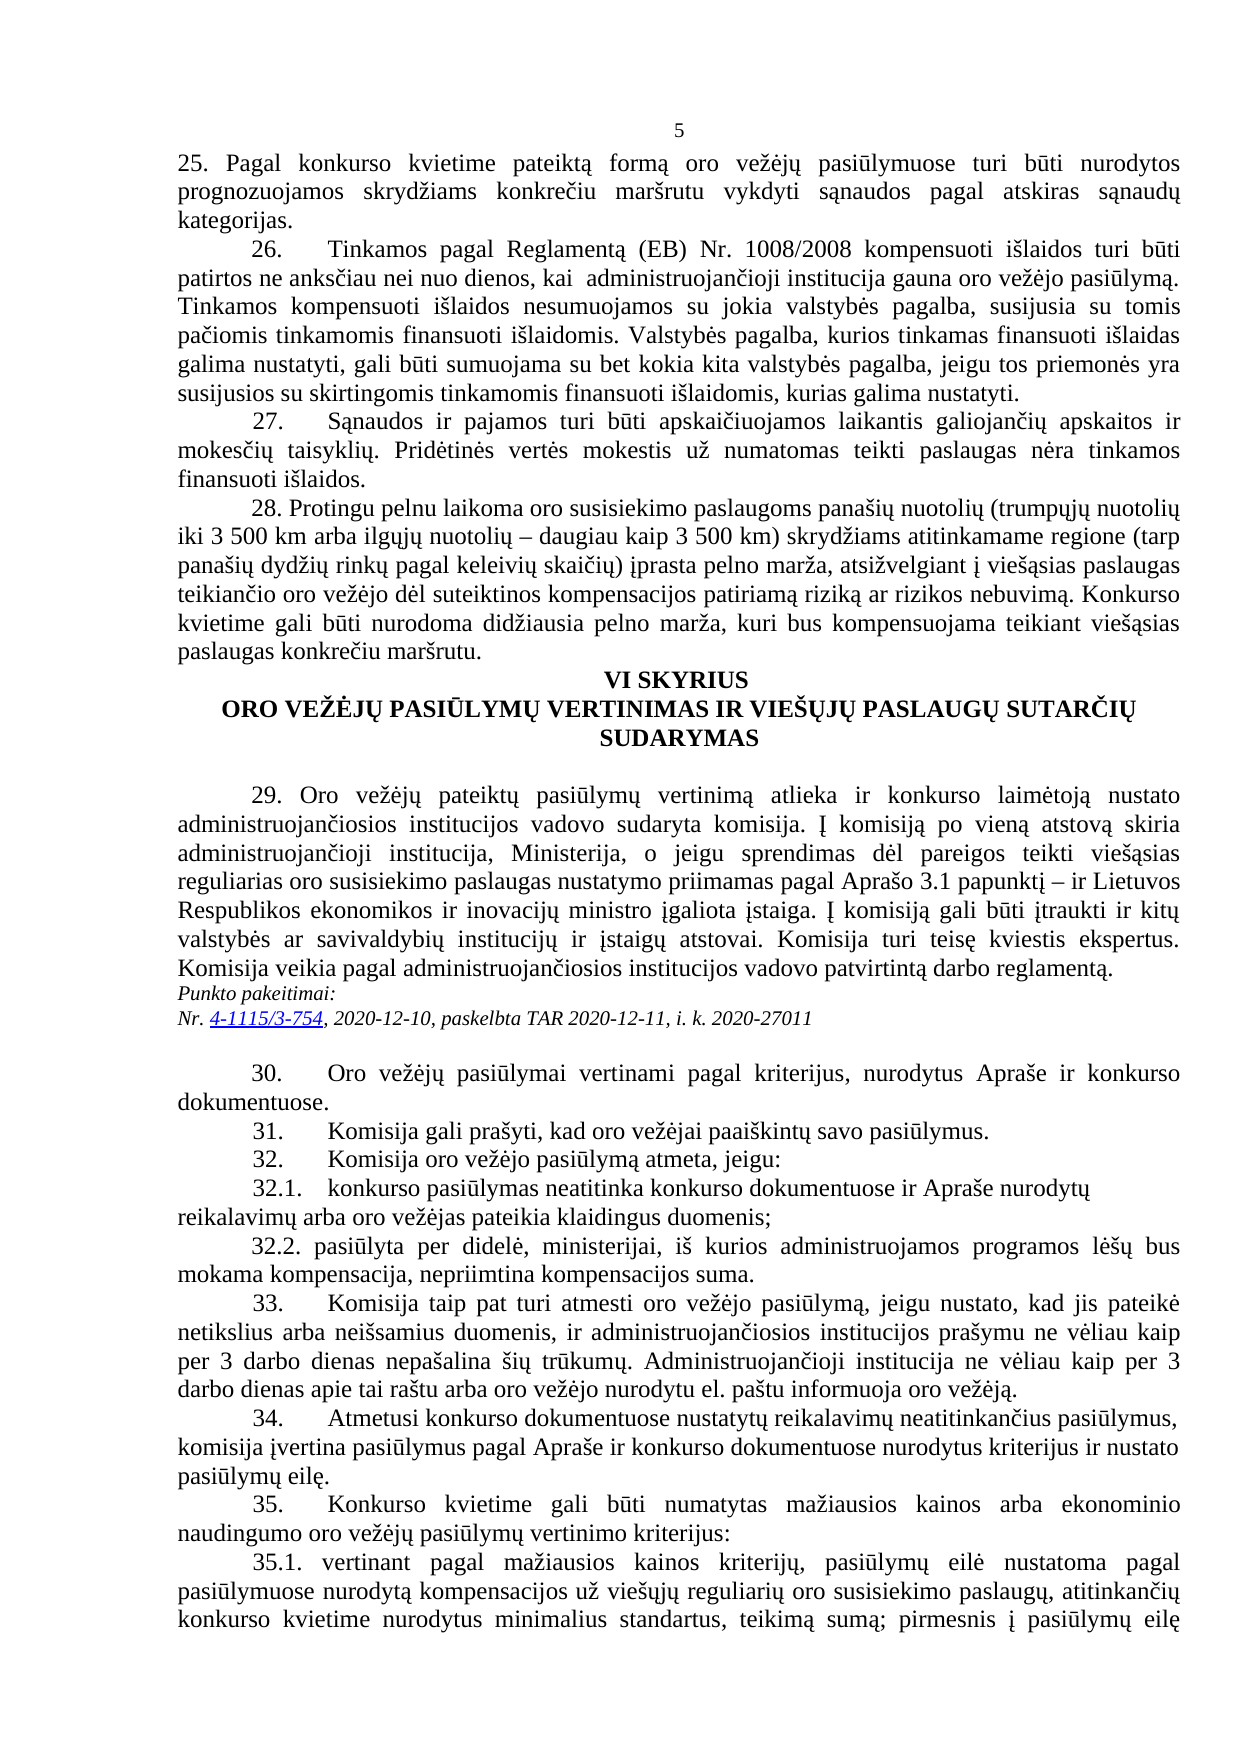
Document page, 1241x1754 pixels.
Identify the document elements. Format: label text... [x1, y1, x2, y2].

text 33. Komisija taip pat turi atmesti oro vežėjo pasiūlymą, jeigu nustato, kad jis pateikė netikslius arba neišsamius duomenis, ir administruojančiosios institucijos prašymu ne vėliau kaip per 3 darbo dienas nepašalina šių trūkumų. Administruojančioji institucija ne vėliau kaip per 3 darbo dienas apie tai raštu arba oro vežėjo nurodytu el. paštu informuoja oro vežėją. [177, 1288, 1181, 1403]
text 32.2. pasiūlyta per didelė, ministerijai, iš kurios administruojamos programos lėšų bus mokama kompensacija, nepriimtina kompensacijos suma. [177, 1231, 1181, 1288]
text Nr. 4-1115/3-754, 2020-12-10, paskelbta TAR 2020-12-11, i. k. 2020-27011 [177, 1005, 1181, 1029]
text 29. Oro vežėjų pateiktų pasiūlymų vertinimą atlieka ir konkurso laimėtoją nustato administruojančiosios institucijos vadovo sudaryta komisija. Į komisiją po vieną atstovą skiria administruojančioji institucija, Ministerija, o jeigu sprendimas dėl pareigos teikti viešąsias reguliarias oro susisiekimo paslaugas nustatymo priimamas pagal Aprašo 3.1 papunktį – ir Lietuvos Respublikos ekonomikos ir inovacijų ministro įgaliota įstaiga. Į komisiją gali būti įtraukti ir kitų valstybės ar savivaldybių institucijų ir įstaigų atstovai. Komisija turi teisę kviestis ekspertus. Komisija veikia pagal administruojančiosios institucijos vadovo patvirtintą darbo reglamentą. [177, 780, 1181, 981]
text 25. Pagal konkurso kvietime pateiktą formą oro vežėjų pasiūlymuose turi būti nurodytos prognozuojamos skrydžiams konkrečiu maršrutu vykdyti sąnaudos pagal atskiras sąnaudų kategorijas. [177, 148, 1181, 234]
text 35. Konkurso kvietime gali būti numatytas mažiausios kainos arba ekonominio naudingumo oro vežėjų pasiūlymų vertinimo kriterijus: [177, 1489, 1181, 1547]
text VI SKYRIUS [177, 665, 1181, 694]
text 32. Komisija oro vežėjo pasiūlymą atmeta, jeigu: [177, 1144, 1181, 1173]
text 34. Atmetusi konkurso dokumentuose nustatytų reikalavimų neatitinkančius pasiūlymus, komisija įvertina pasiūlymus pagal Apraše ir konkurso dokumentuose nurodytus kriterijus ir nustato pasiūlymų eilę. [177, 1403, 1181, 1489]
text 26. Tinkamos pagal Reglamentą (EB) Nr. 1008/2008 kompensuoti išlaidos turi būti patirtos ne anksčiau nei nuo dienos, kai administruojančioji institucija gauna oro vežėjo pasiūlymą. Tinkamos kompensuoti išlaidos nesumuojamos su jokia valstybės pagalba, susijusia su tomis pačiomis tinkamomis finansuoti išlaidomis. Valstybės pagalba, kurios tinkamas finansuoti išlaidas galima nustatyti, gali būti sumuojama su bet kokia kita valstybės pagalba, jeigu tos priemonės yra susijusios su skirtingomis tinkamomis finansuoti išlaidomis, kurias galima nustatyti. [177, 234, 1181, 406]
text 27. Sąnaudos ir pajamos turi būti apskaičiuojamos laikantis galiojančių apskaitos ir mokesčių taisyklių. Pridėtinės vertės mokestis už numatomas teikti paslaugas nėra tinkamos finansuoti išlaidos. [177, 406, 1181, 493]
text 30. Oro vežėjų pasiūlymai vertinami pagal kriterijus, nurodytus Apraše ir konkurso dokumentuose. [177, 1058, 1181, 1116]
text 35.1. vertinant pagal mažiausios kainos kriterijų, pasiūlymų eilė nustatoma pagal pasiūlymuose nurodytą kompensacijos už viešųjų reguliarių oro susisiekimo paslaugų, atitinkančių konkurso kvietime nurodytus minimalius standartus, teikimą sumą; pirmesnis į pasiūlymų eilę [177, 1547, 1181, 1633]
text ORO VEŽĖJŲ PASIŪLYMŲ VERTINIMAS IR VIEŠŲJŲ PASLAUGŲ SUTARČIŲ SUDARYMAS [177, 694, 1181, 751]
text 32.1. konkurso pasiūlymas neatitinka konkurso dokumentuose ir Apraše nurodytų reikalavimų arba oro vežėjas pateikia klaidingus duomenis; [177, 1173, 1181, 1231]
text 31. Komisija gali prašyti, kad oro vežėjai paaiškintų savo pasiūlymus. [177, 1116, 1181, 1144]
text 28. Protingu pelnu laikoma oro susisiekimo paslaugoms panašių nuotolių (trumpųjų nuotolių iki 3 500 km arba ilgųjų nuotolių – daugiau kaip 3 500 km) skrydžiams atitinkamame regione (tarp panašių dydžių rinkų pagal keleivių skaičių) įprasta pelno marža, atsižvelgiant į viešąsias paslaugas teikiančio oro vežėjo dėl suteiktinos kompensacijos patiriamą riziką ar rizikos nebuvimą. Konkurso kvietime gali būti nurodoma didžiausia pelno marža, kuri bus kompensuojama teikiant viešąsias paslaugas konkrečiu maršrutu. [177, 493, 1181, 665]
text Punkto pakeitimai: [177, 981, 1181, 1005]
